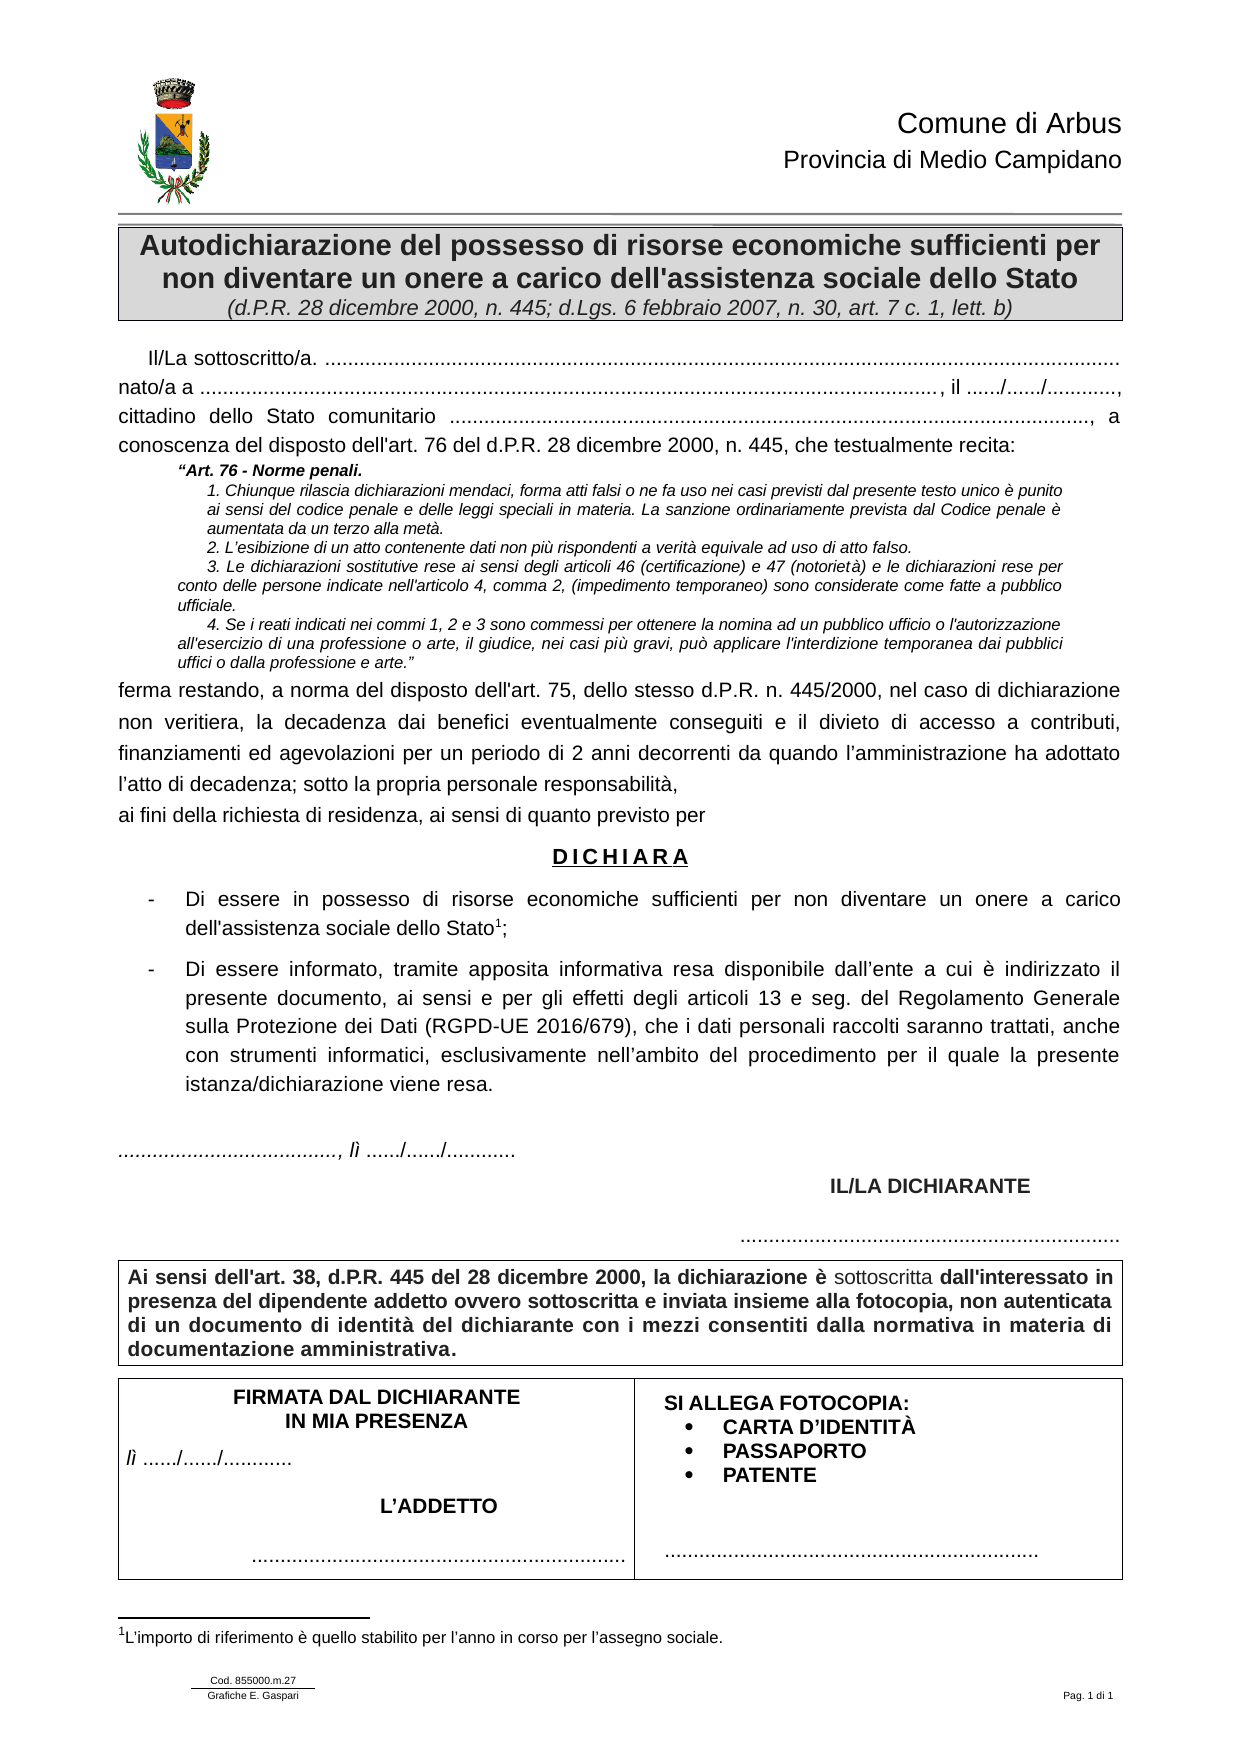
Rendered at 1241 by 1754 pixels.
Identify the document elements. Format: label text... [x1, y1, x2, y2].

text IL/LA DICHIARANTE [738, 1174, 1122, 1198]
text ferma restando, a norma del disposto dell'art. 75, dello stesso d.P.R. n. 445/2000, nel caso di dichiarazione non veritiera, la decadenza dai benefici eventualmente conseguiti e il divieto di accesso a contributi, finanziamenti ed agevolazioni per un periodo di 2 anni decorrenti da quando l’amministrazione ha adottato l’atto di decadenza; sotto la propria personale responsabilità, [118, 678, 1122, 796]
table_header Autodichiarazione del possesso di risorse economiche sufficienti per non diventare un onere a carico dell'assistenza sociale dello Stato (d.P.R. 28 dicembre 2000, n. 445; d.Lgs. 6 febbraio 2007, n. 30, art. 7 c. 1, lett. b) [119, 228, 1122, 320]
list Di essere informato, tramite apposita informativa resa disponibile dall’ente a cui è indirizzato il presente documento, ai sensi e per gli effetti degli articoli 13 e seg. del Regolamento Generale sulla Protezione dei Dati (RGPD-UE 2016/679), che i dati personali raccolti saranno trattati, anche con strumenti informatici, esclusivamente nell’ambito del procedimento per il quale la presente istanza/dichiarazione viene resa. [148, 957, 1122, 1096]
picture [122, 76, 224, 207]
text Il/La sottoscritto/a. .......................................................................................................................................... nato/a a ................................................................................................................................, il ....../....../............, cittadino dello Stato comunitario ..............................................................................................................., a conoscenza del disposto dell'art. 76 del d.P.R. 28 dicembre 2000, n. 445, che testualmente recita: [118, 346, 1122, 456]
text .................................................................. [738, 1223, 1122, 1247]
text ai fini della richiesta di residenza, ai sensi di quanto previsto per [118, 803, 1122, 827]
text Provincia di Medio Campidano [224, 145, 1122, 174]
list Di essere in possesso di risorse economiche sufficienti per non diventare un onere a carico dell'assistenza sociale dello Stato; [148, 887, 1122, 939]
text 3. Le dichiarazioni sostitutive rese ai sensi degli articoli 46 (certificazione) e 47 (notorietà) e le dichiarazioni rese per conto delle persone indicate nell'articolo 4, comma 2, (impedimento temporaneo) sono considerate come fatte a pubblico ufficiale. [177, 557, 1063, 614]
text 1. Chiunque rilascia dichiarazioni mendaci, forma atti falsi o ne fa uso nei casi previsti dal presente testo unico è punito ai sensi del codice penale e delle leggi speciali in materia. La sanzione ordinariamente prevista dal Codice penale è aumentata da un terzo alla metà. [207, 480, 1063, 538]
table_header Ai sensi dell'art. 38, d.P.R. 445 del 28 dicembre 2000, la dichiarazione è sottoscritta dall'interessato in presenza del dipendente addetto ovvero sottoscritta e inviata insieme alla fotocopia, non autenticata di un documento di identità del dichiarante con i mezzi consentiti dalla normativa in materia di documentazione amministrativa. [119, 1261, 1122, 1365]
text Comune di Arbus [224, 106, 1122, 140]
text 2. L’esibizione di un atto contenente dati non più rispondenti a verità equivale ad uso di atto falso. [207, 538, 1063, 557]
text ......................................, lì ....../....../............ [118, 1138, 1122, 1162]
table_header FIRMATA DAL DICHIARANTE IN MIA PRESENZA lì ....../....../............ L’ADDETTO ................................................................. [119, 1379, 634, 1579]
text “Art. 76 - Norme penali. [177, 461, 1063, 480]
text DICHIARA [118, 844, 1122, 869]
list L’importo di riferimento è quello stabilito per l’anno in corso per l’assegno sociale. [118, 1624, 1122, 1648]
table_header SI ALLEGA FOTOCOPIA: CARTA D’IDENTITÀ PASSAPORTO PATENTE ................................................................. [635, 1379, 1122, 1579]
text 4. Se i reati indicati nei commi 1, 2 e 3 sono commessi per ottenere la nomina ad un pubblico ufficio o l'autorizzazione all'esercizio di una professione o arte, il giudice, nei casi più gravi, può applicare l'interdizione temporanea dai pubblici uffici o dalla professione e arte.” [177, 614, 1063, 672]
